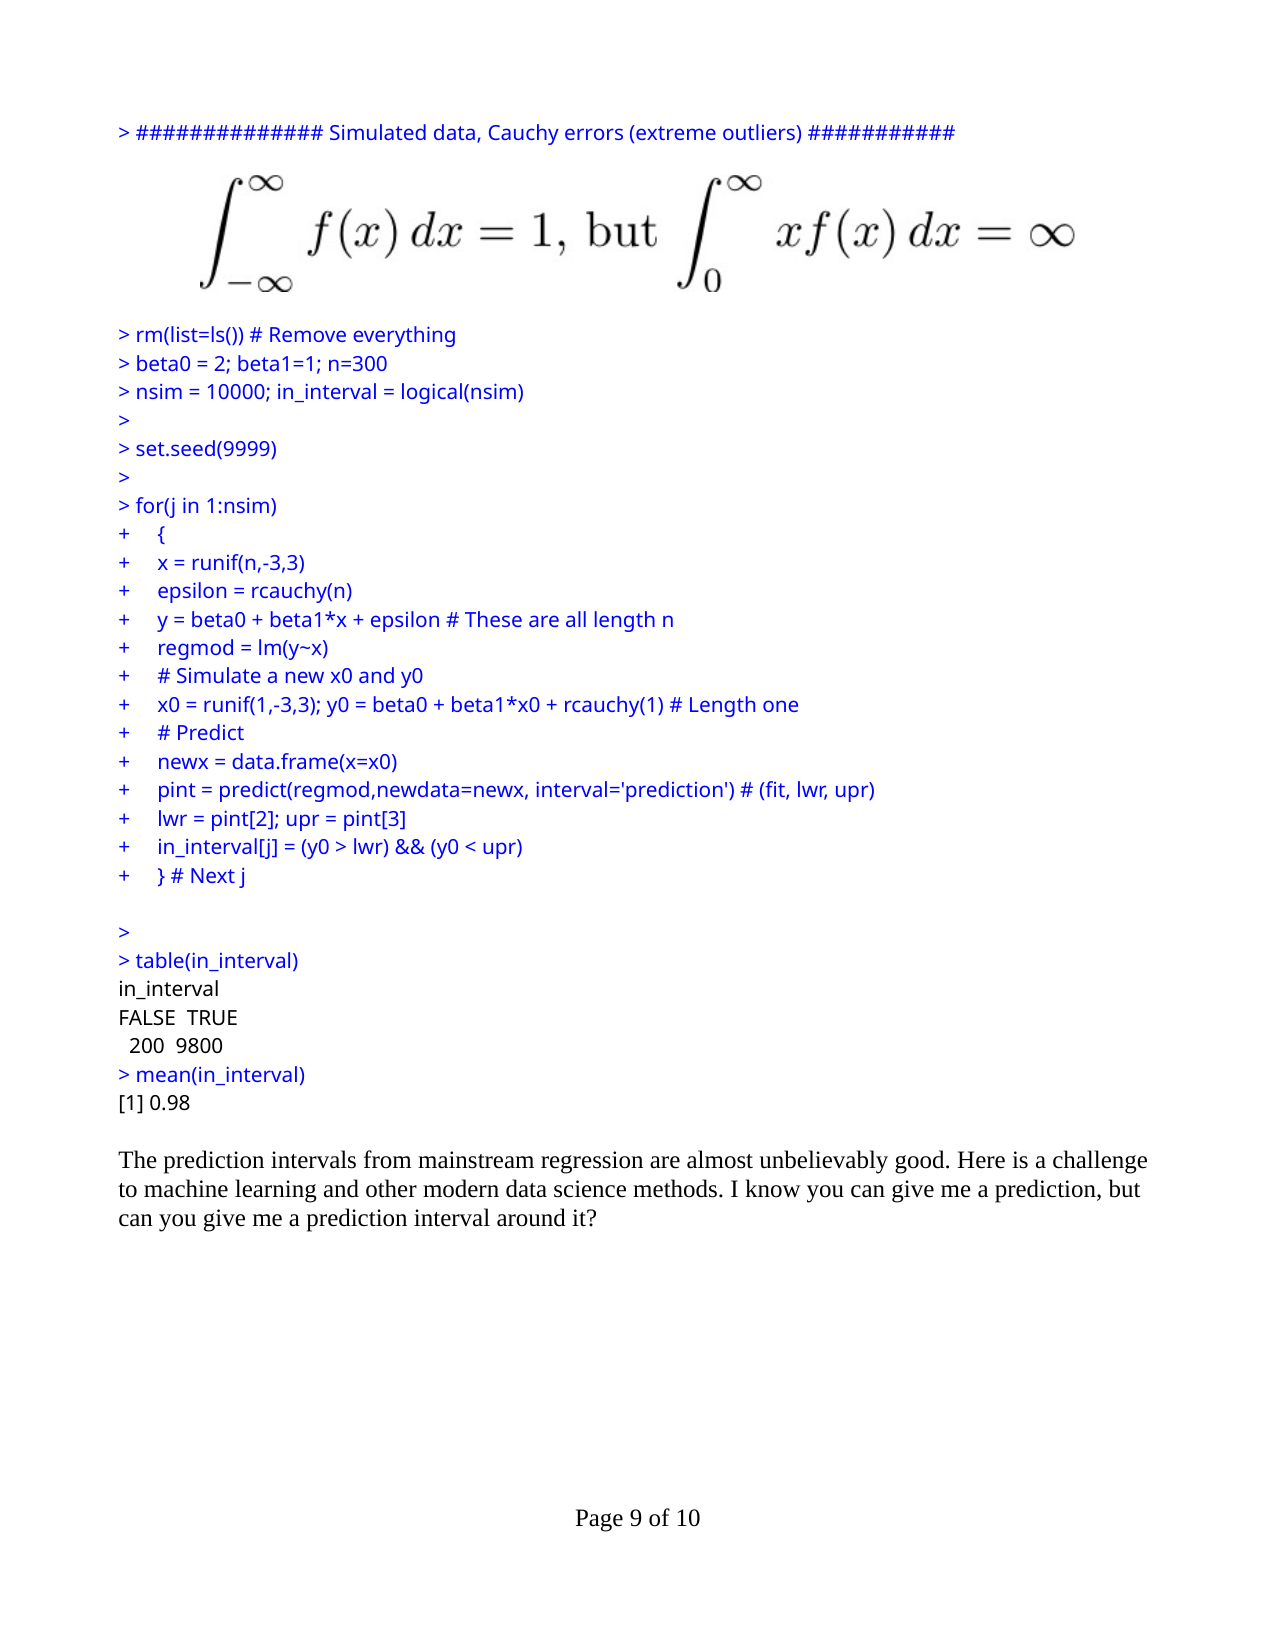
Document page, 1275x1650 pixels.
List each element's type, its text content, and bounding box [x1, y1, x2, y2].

text + newx = data.frame(x=x0) [118, 747, 1157, 775]
text + # Simulate a new x0 and y0 [118, 662, 1157, 690]
text + epsilon = rcauchy(n) [118, 576, 1157, 605]
text FALSE TRUE [118, 1003, 1157, 1031]
text + } # Next j [118, 861, 1157, 889]
picture [200, 175, 1075, 292]
text > [118, 918, 1157, 946]
text + regmod = lm(y~x) [118, 633, 1157, 662]
text + { [118, 519, 1157, 548]
text > beta0 = 2; beta1=1; n=300 [118, 349, 1157, 377]
text > table(in_interval) [118, 946, 1157, 974]
text in_interval [118, 974, 1157, 1003]
text The prediction intervals from mainstream regression are almost unbelievably good. Here is a challenge to machine learning and other modern data science methods. I know you can give me a prediction, but can you give me a prediction interval around it? [118, 1145, 1157, 1231]
text + # Predict [118, 718, 1157, 747]
text > ############## Simulated data, Cauchy errors (extreme outliers) ########### [118, 118, 1157, 147]
text + x = runif(n,-3,3) [118, 548, 1157, 576]
text > [118, 463, 1157, 491]
text > set.seed(9999) [118, 434, 1157, 463]
text + y = beta0 + beta1*x + epsilon # These are all length n [118, 605, 1157, 633]
text [1] 0.98 [118, 1088, 1157, 1117]
text + x0 = runif(1,-3,3); y0 = beta0 + beta1*x0 + rcauchy(1) # Length one [118, 690, 1157, 718]
text > mean(in_interval) [118, 1060, 1157, 1088]
text > for(j in 1:nsim) [118, 491, 1157, 519]
text > [118, 406, 1157, 434]
text 200 9800 [118, 1031, 1157, 1060]
text + in_interval[j] = (y0 > lwr) && (y0 < upr) [118, 832, 1157, 861]
text > nsim = 10000; in_interval = logical(nsim) [118, 377, 1157, 406]
text > rm(list=ls()) # Remove everything [118, 320, 1157, 349]
text + pint = predict(regmod,newdata=newx, interval='prediction') # (fit, lwr, upr) [118, 775, 1157, 804]
text + lwr = pint[2]; upr = pint[3] [118, 804, 1157, 832]
